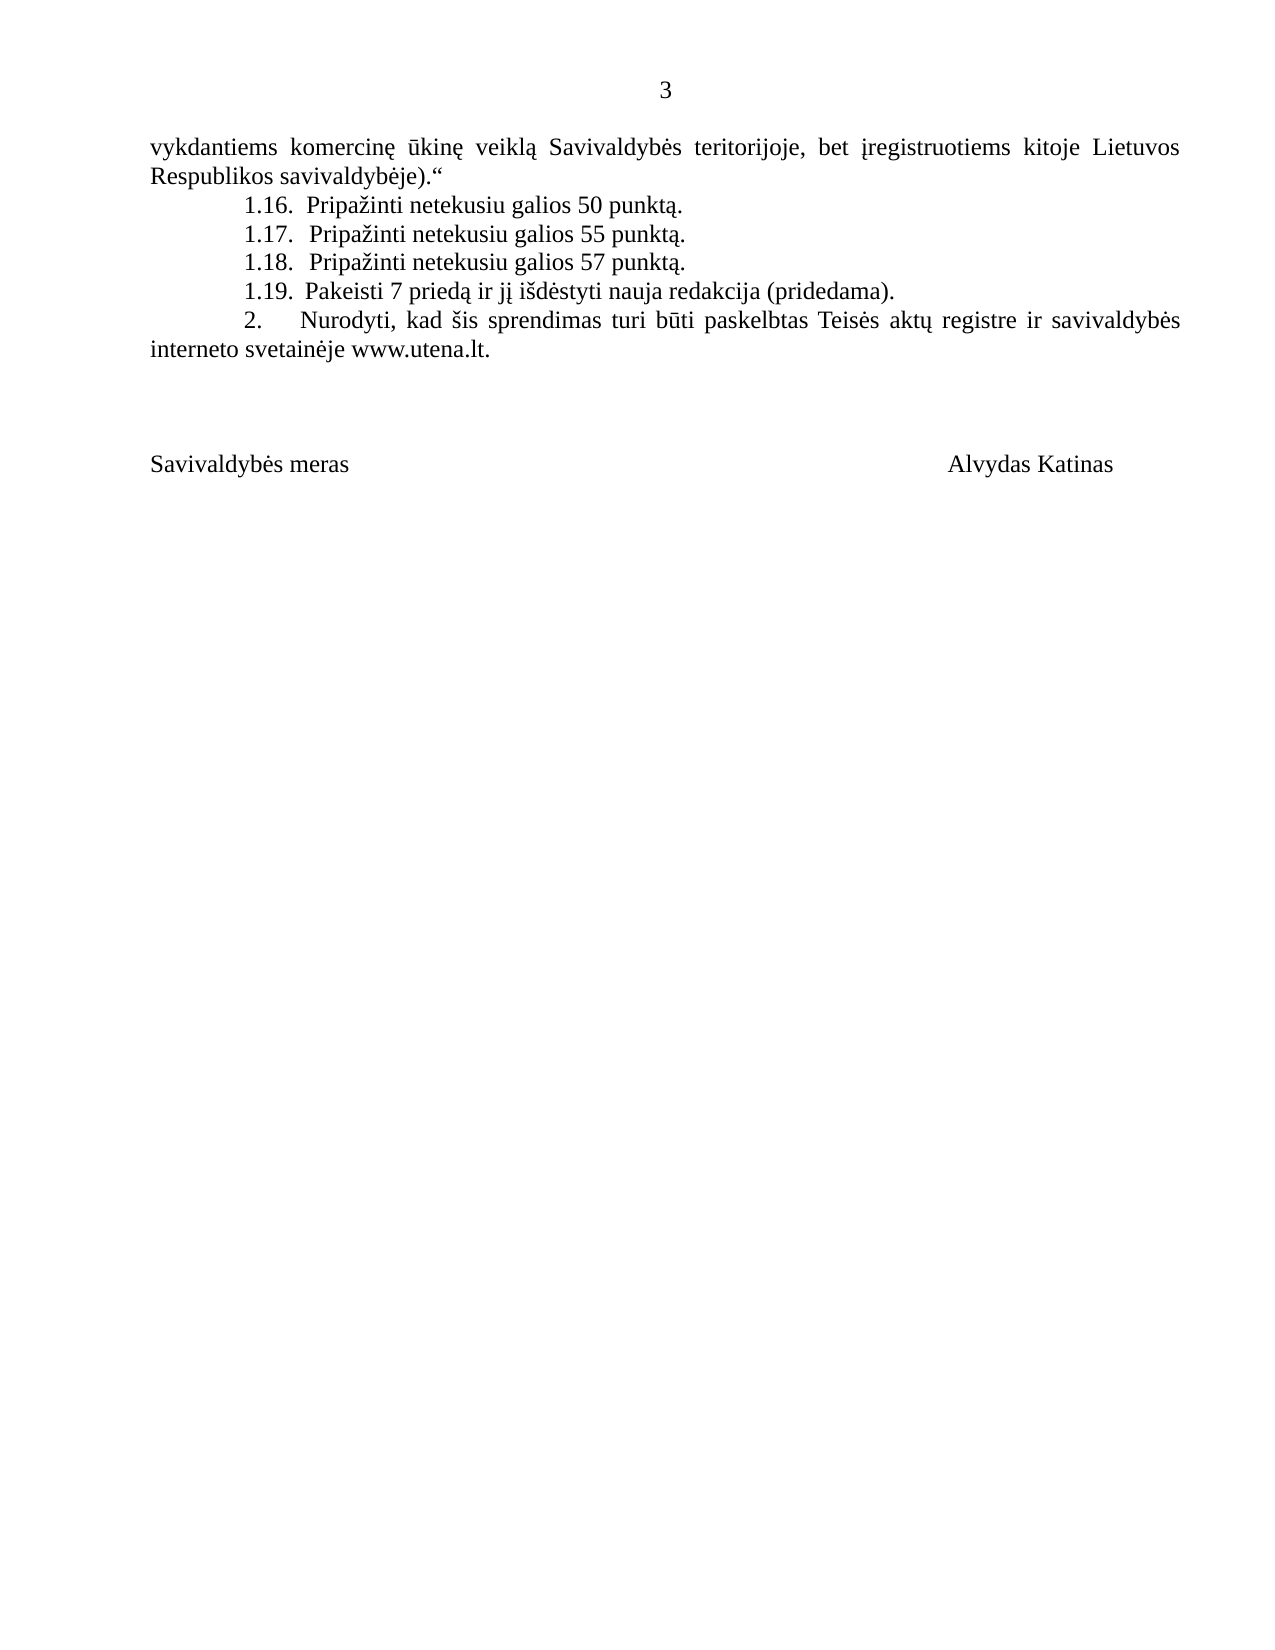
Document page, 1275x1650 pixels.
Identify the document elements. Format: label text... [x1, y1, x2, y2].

text Savivaldybės meras Alvydas Katinas [150, 449, 1181, 477]
text 1.19. Pakeisti 7 priedą ir jį išdėstyti nauja redakcija (pridedama). [150, 276, 1181, 305]
text 1.18. Pripažinti netekusiu galios 57 punktą. [150, 247, 1181, 276]
text vykdantiems komercinę ūkinę veiklą Savivaldybės teritorijoje, bet įregistruotiems kitoje Lietuvos Respublikos savivaldybėje).“ [150, 132, 1181, 190]
text 1.16. Pripažinti netekusiu galios 50 punktą. [150, 190, 1181, 219]
text 1.17. Pripažinti netekusiu galios 55 punktą. [150, 219, 1181, 247]
text 2. Nurodyti, kad šis sprendimas turi būti paskelbtas Teisės aktų registre ir savivaldybės interneto svetainėje www.utena.lt. [150, 305, 1181, 362]
